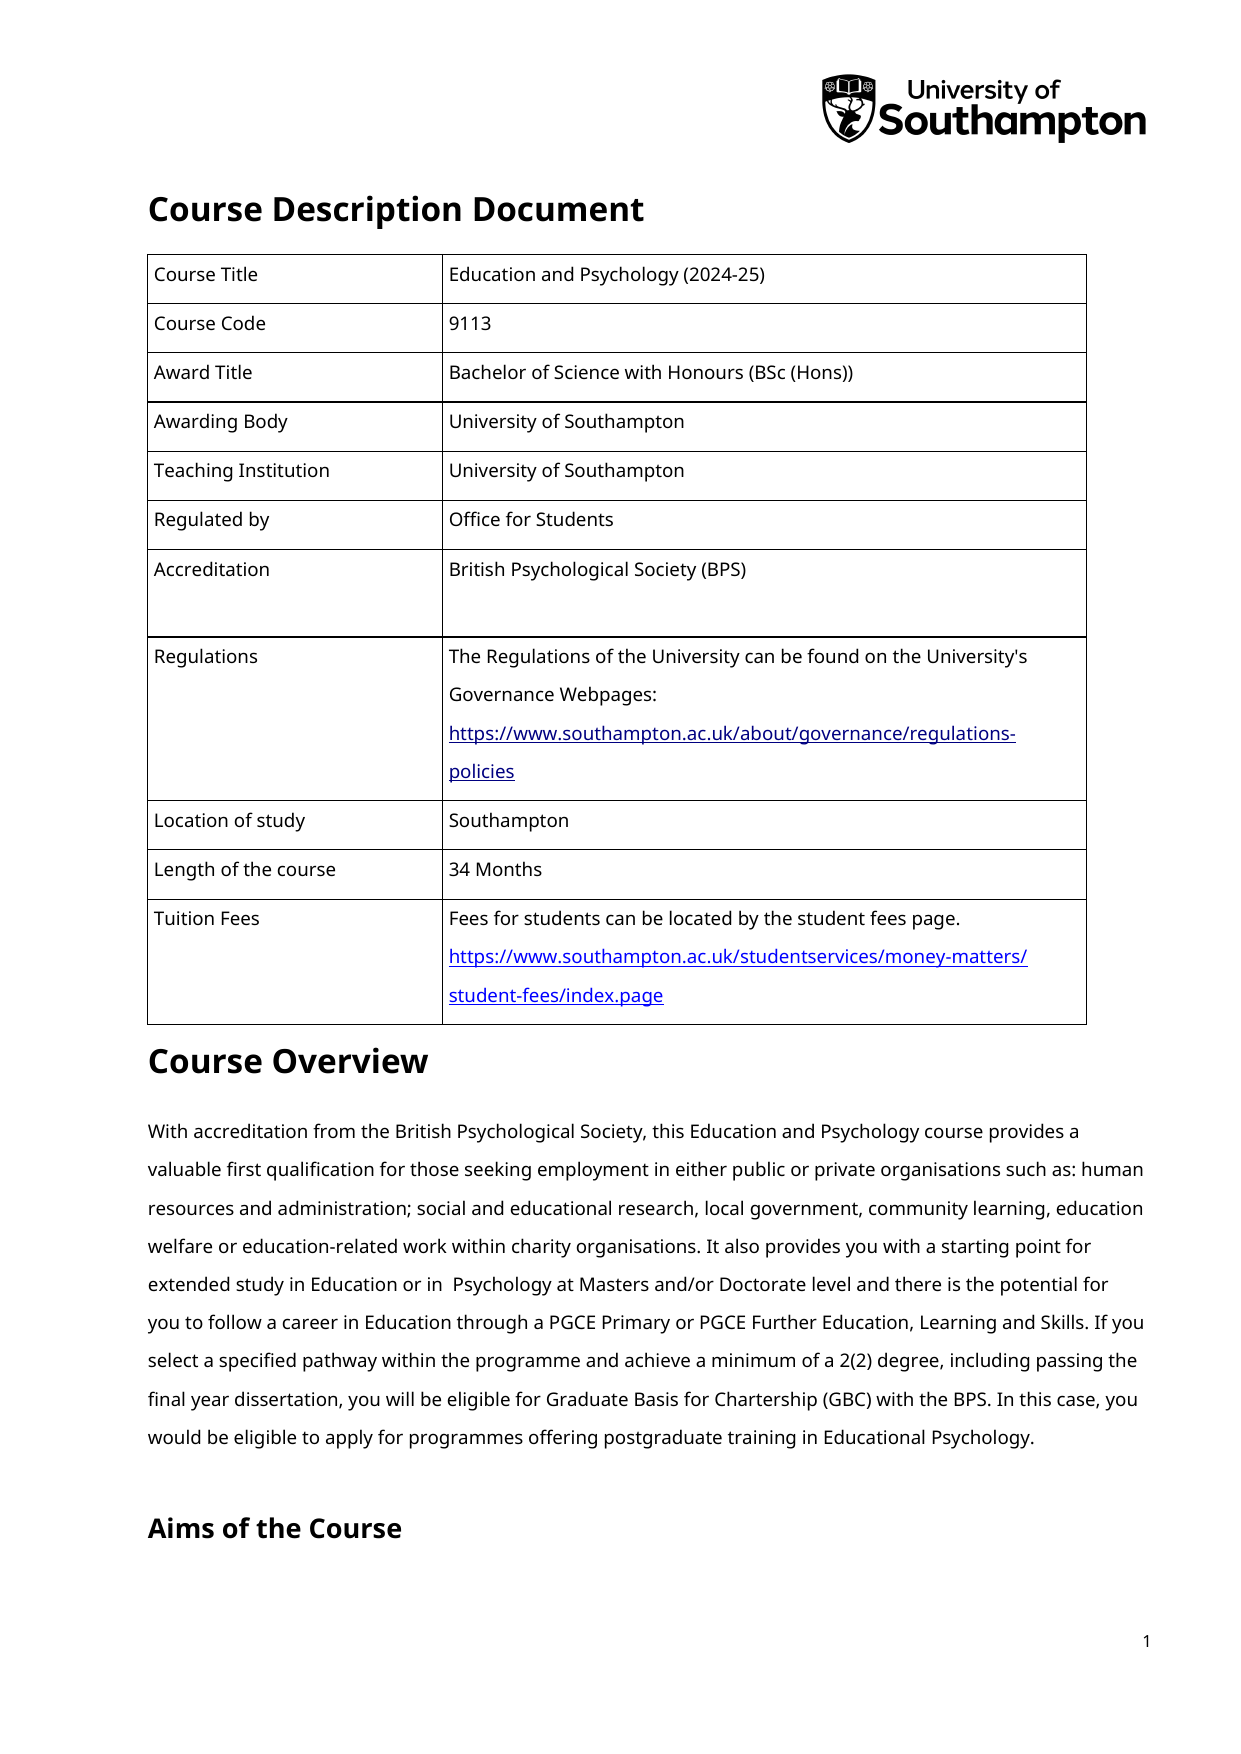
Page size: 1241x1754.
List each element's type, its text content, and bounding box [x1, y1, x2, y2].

table_cell The Regulations of the University can be found on the University's Governance Webpages: https://www.southampton.ac.uk/about/governance/regulations-policies [443, 638, 1086, 800]
subtitle Course Description Document [148, 186, 1152, 231]
subtitle Aims of the Course [148, 1509, 1152, 1546]
table_cell 34 Months [443, 850, 1086, 898]
table_cell Tuition Fees [148, 900, 442, 1024]
table_cell University of Southampton [443, 452, 1086, 500]
table_cell Regulated by [148, 501, 442, 549]
table_cell Fees for students can be located by the student fees page. https://www.southampton.ac.uk/studentservices/money-matters/student-fees/index.page [443, 900, 1086, 1024]
table_cell 9113 [443, 304, 1086, 352]
subtitle Course Overview [148, 1038, 1152, 1083]
table_cell Accreditation [148, 550, 442, 636]
table_cell University of Southampton [443, 403, 1086, 451]
table_header Education and Psychology (2024-25) [443, 255, 1086, 303]
table_cell Location of study [148, 801, 442, 849]
table_cell Awarding Body [148, 403, 442, 451]
table_cell Regulations [148, 638, 442, 800]
table_cell Teaching Institution [148, 452, 442, 500]
table_cell Course Code [148, 304, 442, 352]
table_cell Award Title [148, 353, 442, 401]
table_cell Length of the course [148, 850, 442, 898]
table_cell Southampton [443, 801, 1086, 849]
table_cell British Psychological Society (BPS) [443, 550, 1086, 636]
text With accreditation from the British Psychological Society, this Education and Psychology course provides a valuable first qualification for those seeking employment in either public or private organisations such as: human resources and administration; social and educational research, local government, community learning, education welfare or education-related work within charity organisations. It also provides you with a starting point for extended study in Education or in Psychology at Masters and/or Doctorate level and there is the potential for you to follow a career in Education through a PGCE Primary or PGCE Further Education, Learning and Skills. If you select a specified pathway within the programme and achieve a minimum of a 2(2) degree, including passing the final year dissertation, you will be eligible for Graduate Basis for Chartership (GBC) with the BPS. In this case, you would be eligible to apply for programmes offering postgraduate training in Educational Psychology. [148, 1118, 1145, 1450]
table_cell Bachelor of Science with Honours (BSc (Hons)) [443, 353, 1086, 401]
table_cell Office for Students [443, 501, 1086, 549]
table_header Course Title [148, 255, 442, 303]
